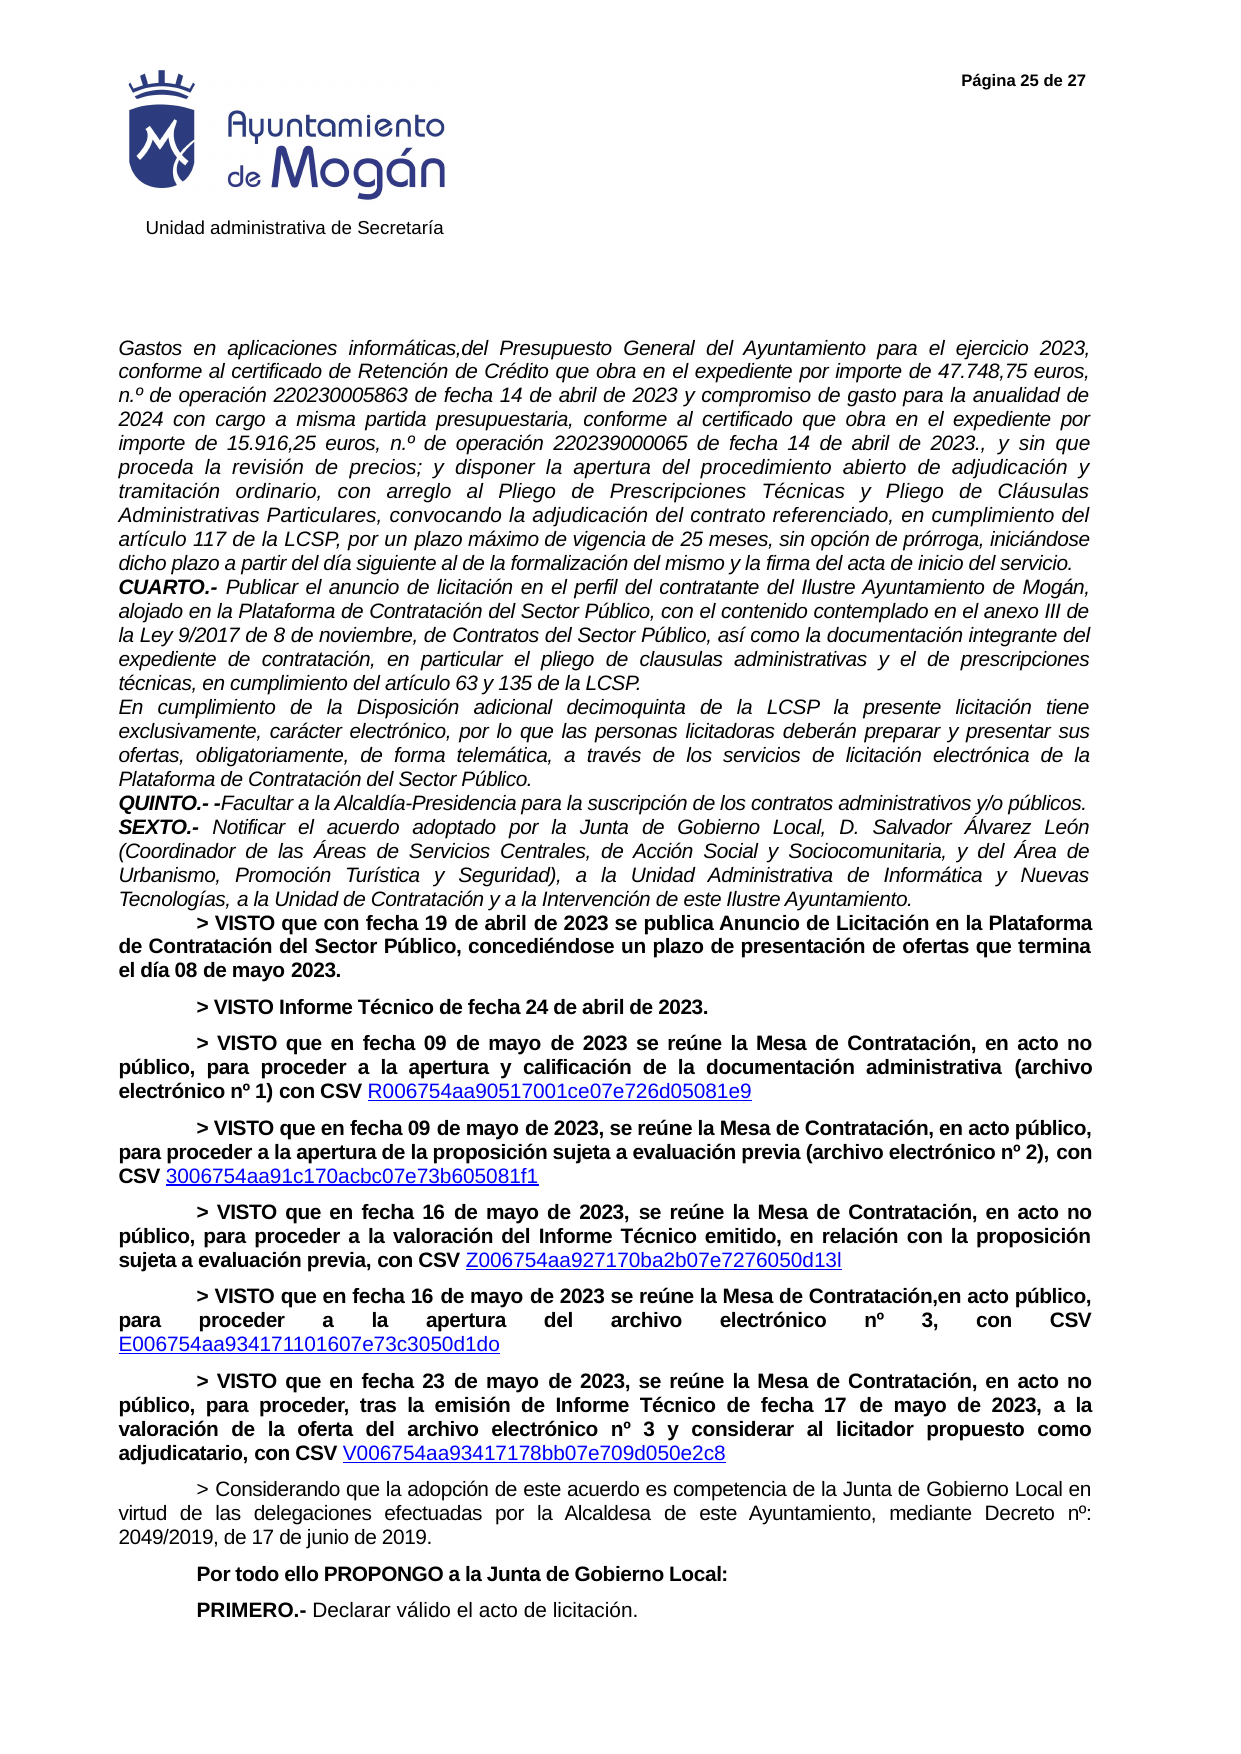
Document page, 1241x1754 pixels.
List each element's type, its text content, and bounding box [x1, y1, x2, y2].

picture [128, 70, 445, 206]
text SEXTO.- Notificar el acuerdo adoptado por la Junta de Gobierno Local, D. Salvador Álvarez León (Coordinador de las Áreas de Servicios Centrales, de Acción Social y Sociocomunitaria, y del Área de Urbanismo, Promoción Turística y Seguridad), a la Unidad Administrativa de Informática y Nuevas Tecnologías, a la Unidad de Contratación y a la Intervención de este Ilustre Ayuntamiento. [118, 814, 1092, 910]
text > VISTO que en fecha 09 de mayo de 2023, se reúne la Mesa de Contratación, en acto público, para proceder a la apertura de la proposición sujeta a evaluación previa (archivo electrónico nº 2), con CSV 3006754aa91c170acbc07e73b605081f1 [118, 1116, 1092, 1187]
text Gastos en aplicaciones informáticas,del Presupuesto General del Ayuntamiento para el ejercicio 2023, conforme al certificado de Retención de Crédito que obra en el expediente por importe de 47.748,75 euros, n.º de operación 220230005863 de fecha 14 de abril de 2023 y compromiso de gasto para la anualidad de 2024 con cargo a misma partida presupuestaria, conforme al certificado que obra en el expediente por importe de 15.916,25 euros, n.º de operación 220239000065 de fecha 14 de abril de 2023., y sin que proceda la revisión de precios; y disponer la apertura del procedimiento abierto de adjudicación y tramitación ordinario, con arreglo al Pliego de Prescripciones Técnicas y Pliego de Cláusulas Administrativas Particulares, convocando la adjudicación del contrato referenciado, en cumplimiento del artículo 117 de la LCSP, por un plazo máximo de vigencia de 25 meses, sin opción de prórroga, iniciándose dicho plazo a partir del día siguiente al de la formalización del mismo y la firma del acta de inicio del servicio. [118, 335, 1092, 575]
text Por todo ello PROPONGO a la Junta de Gobierno Local: [118, 1561, 1092, 1585]
text En cumplimiento de la Disposición adicional decimoquinta de la LCSP la presente licitación tiene exclusivamente, carácter electrónico, por lo que las personas licitadoras deberán preparar y presentar sus ofertas, obligatoriamente, de forma telemática, a través de los servicios de licitación electrónica de la Plataforma de Contratación del Sector Público. [118, 695, 1092, 791]
text > VISTO que con fecha 19 de abril de 2023 se publica Anuncio de Licitación en la Plataforma de Contratación del Sector Público, concediéndose un plazo de presentación de ofertas que termina el día 08 de mayo 2023. [118, 910, 1092, 982]
text > Considerando que la adopción de este acuerdo es competencia de la Junta de Gobierno Local en virtud de las delegaciones efectuadas por la Alcaldesa de este Ayuntamiento, mediante Decreto nº: 2049/2019, de 17 de junio de 2019. [118, 1477, 1092, 1549]
text > VISTO que en fecha 16 de mayo de 2023 se reúne la Mesa de Contratación,en acto público, para proceder a la apertura del archivo electrónico nº 3, con CSV E006754aa934171101607e73c3050d1do [118, 1284, 1092, 1356]
text > VISTO que en fecha 23 de mayo de 2023, se reúne la Mesa de Contratación, en acto no público, para proceder, tras la emisión de Informe Técnico de fecha 17 de mayo de 2023, a la valoración de la oferta del archivo electrónico nº 3 y considerar al licitador propuesto como adjudicatario, con CSV V006754aa93417178bb07e709d050e2c8 [118, 1369, 1092, 1464]
text QUINTO.- -Facultar a la Alcaldía-Presidencia para la suscripción de los contratos administrativos y/o públicos. [118, 791, 1092, 814]
text CUARTO.- Publicar el anuncio de licitación en el perfil del contratante del Ilustre Ayuntamiento de Mogán, alojado en la Plataforma de Contratación del Sector Público, con el contenido contemplado en el anexo III de la Ley 9/2017 de 8 de noviembre, de Contratos del Sector Público, así como la documentación integrante del expediente de contratación, en particular el pliego de clausulas administrativas y el de prescripciones técnicas, en cumplimiento del artículo 63 y 135 de la LCSP. [118, 575, 1092, 695]
text > VISTO Informe Técnico de fecha 24 de abril de 2023. [118, 995, 1092, 1019]
text > VISTO que en fecha 09 de mayo de 2023 se reúne la Mesa de Contratación, en acto no público, para proceder a la apertura y calificación de la documentación administrativa (archivo electrónico nº 1) con CSV R006754aa90517001ce07e726d05081e9 [118, 1031, 1092, 1103]
text PRIMERO.- Declarar válido el acto de licitación. [118, 1598, 1092, 1622]
text > VISTO que en fecha 16 de mayo de 2023, se reúne la Mesa de Contratación, en acto no público, para proceder a la valoración del Informe Técnico emitido, en relación con la proposición sujeta a evaluación previa, con CSV Z006754aa927170ba2b07e7276050d13l [118, 1200, 1092, 1272]
